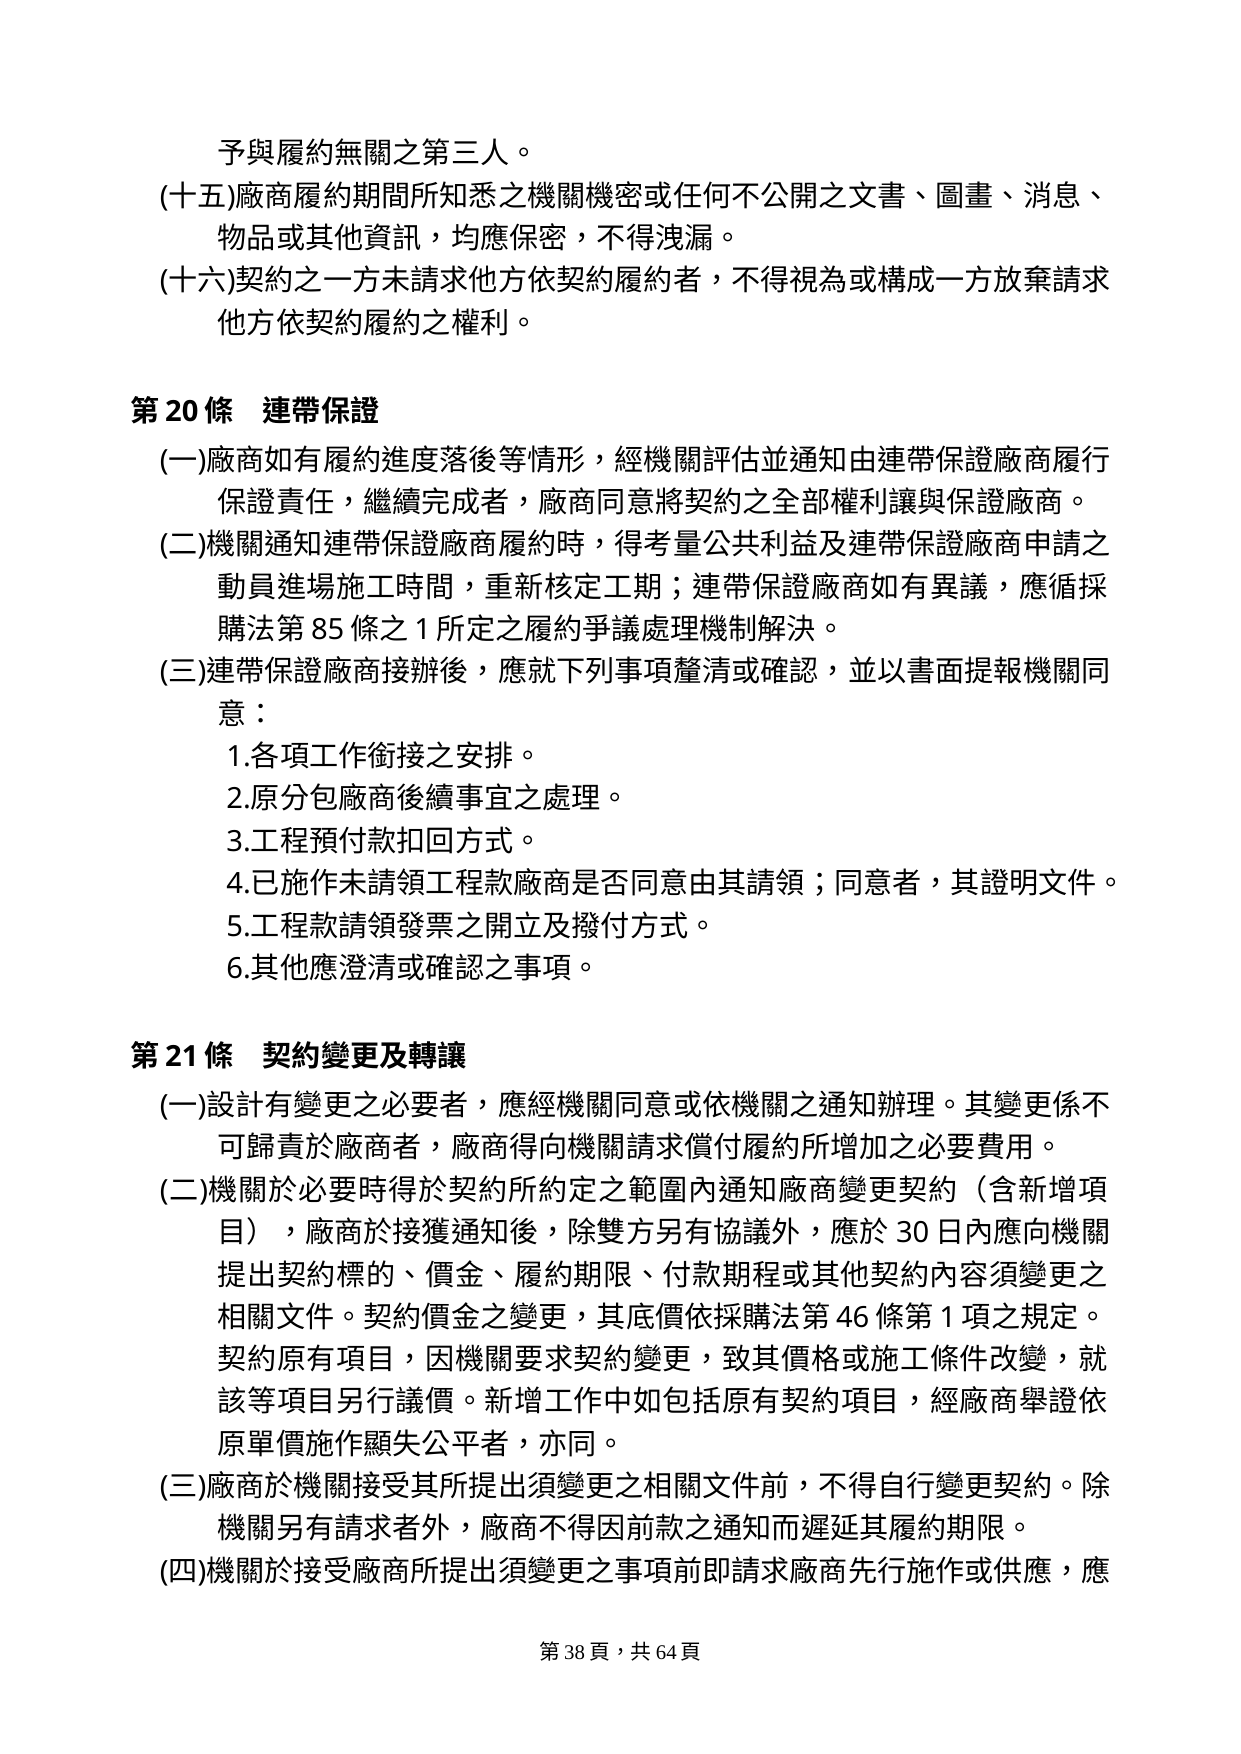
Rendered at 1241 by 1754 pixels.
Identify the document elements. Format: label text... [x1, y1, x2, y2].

text 3.工程預付款扣回方式。 [226, 817, 1104, 860]
text (十六)契約之一方未請求他方依契約履約者，不得視為或構成一方放棄請求他方依契約履約之權利。 [159, 257, 1110, 342]
text 5.工程款請領發票之開立及撥付方式。 [226, 902, 1104, 944]
text 第20條 連帶保證 [130, 387, 1110, 430]
text (二)機關於必要時得於契約所約定之範圍內通知廠商變更契約（含新增項目），廠商於接獲通知後，除雙方另有協議外，應於30日內應向機關提出契約標的、價金、履約期限、付款期程或其他契約內容須變更之相關文件。契約價金之變更，其底價依採購法第46條第1項之規定。 [159, 1166, 1110, 1336]
text 1.各項工作銜接之安排。 [226, 733, 1104, 775]
text (三)連帶保證廠商接辦後，應就下列事項釐清或確認，並以書面提報機關同意： [159, 648, 1110, 733]
text (十五)廠商履約期間所知悉之機關機密或任何不公開之文書、圖畫、消息、物品或其他資訊，均應保密，不得洩漏。 [159, 172, 1110, 257]
text (四)機關於接受廠商所提出須變更之事項前即請求廠商先行施作或供應，應 [159, 1547, 1110, 1590]
text 予與履約無關之第三人。 [159, 130, 1110, 172]
text 6.其他應澄清或確認之事項。 [226, 944, 1104, 987]
text 第21條 契約變更及轉讓 [130, 1033, 1110, 1075]
text (三)廠商於機關接受其所提出須變更之相關文件前，不得自行變更契約。除機關另有請求者外，廠商不得因前款之通知而遲延其履約期限。 [159, 1463, 1110, 1547]
text (一)廠商如有履約進度落後等情形，經機關評估並通知由連帶保證廠商履行保證責任，繼續完成者，廠商同意將契約之全部權利讓與保證廠商。 [159, 436, 1110, 521]
text (一)設計有變更之必要者，應經機關同意或依機關之通知辦理。其變更係不可歸責於廠商者，廠商得向機關請求償付履約所增加之必要費用。 [159, 1082, 1110, 1166]
text 4.已施作未請領工程款廠商是否同意由其請領；同意者，其證明文件。 [226, 860, 1104, 902]
text 2.原分包廠商後續事宜之處理。 [226, 775, 1104, 817]
text (二)機關通知連帶保證廠商履約時，得考量公共利益及連帶保證廠商申請之動員進場施工時間，重新核定工期；連帶保證廠商如有異議，應循採購法第85條之1所定之履約爭議處理機制解決。 [159, 521, 1110, 648]
text 契約原有項目，因機關要求契約變更，致其價格或施工條件改變，就該等項目另行議價。新增工作中如包括原有契約項目，經廠商舉證依原單價施作顯失公平者，亦同。 [217, 1336, 1110, 1463]
